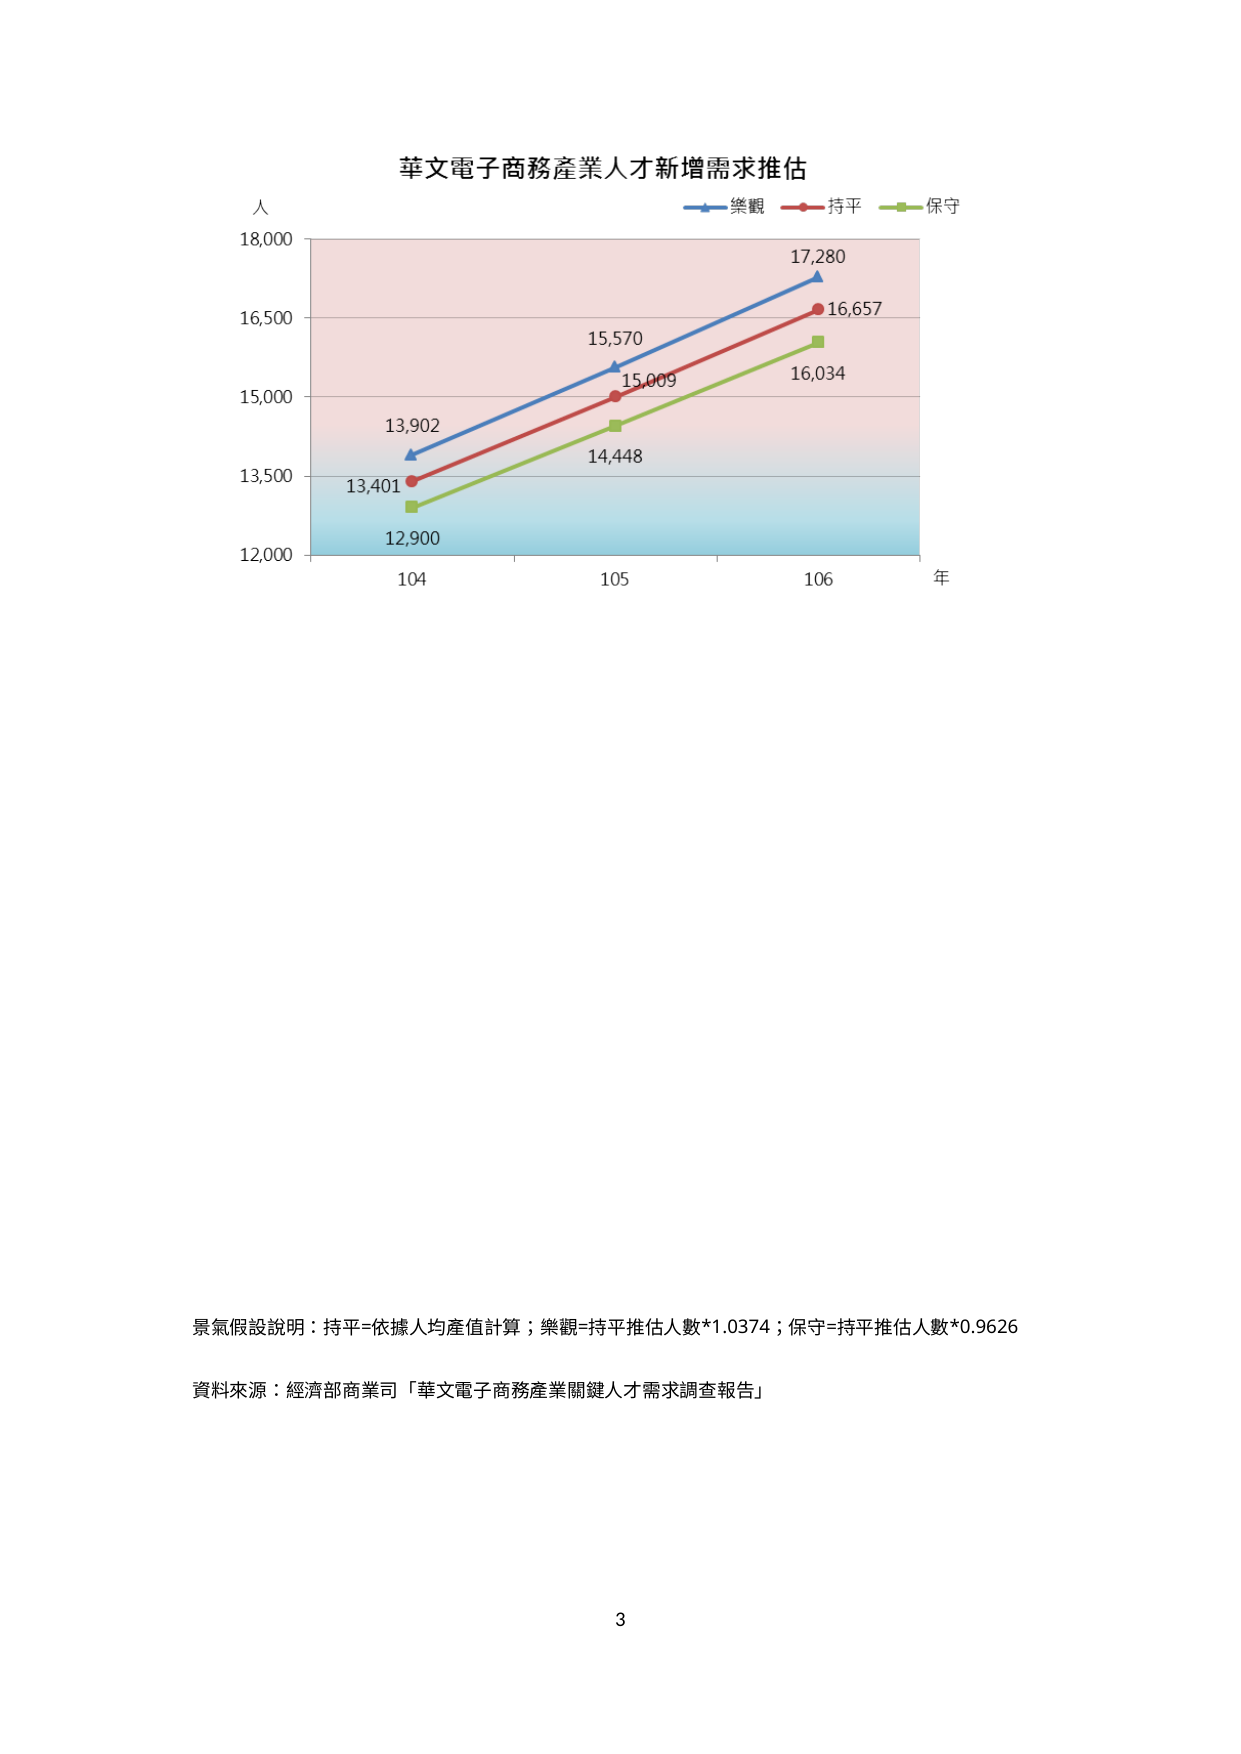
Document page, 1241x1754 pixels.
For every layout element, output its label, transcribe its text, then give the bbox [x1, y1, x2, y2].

text 資料來源：經濟部商業司「華文電子商務產業關鍵人才需求調查報告」 [192, 1347, 1092, 1410]
text 景氣假設說明：持平=依據人均產值計算；樂觀=持平推估人數*1.0374；保守=持平推估人數*0.9626 [192, 1285, 1092, 1347]
